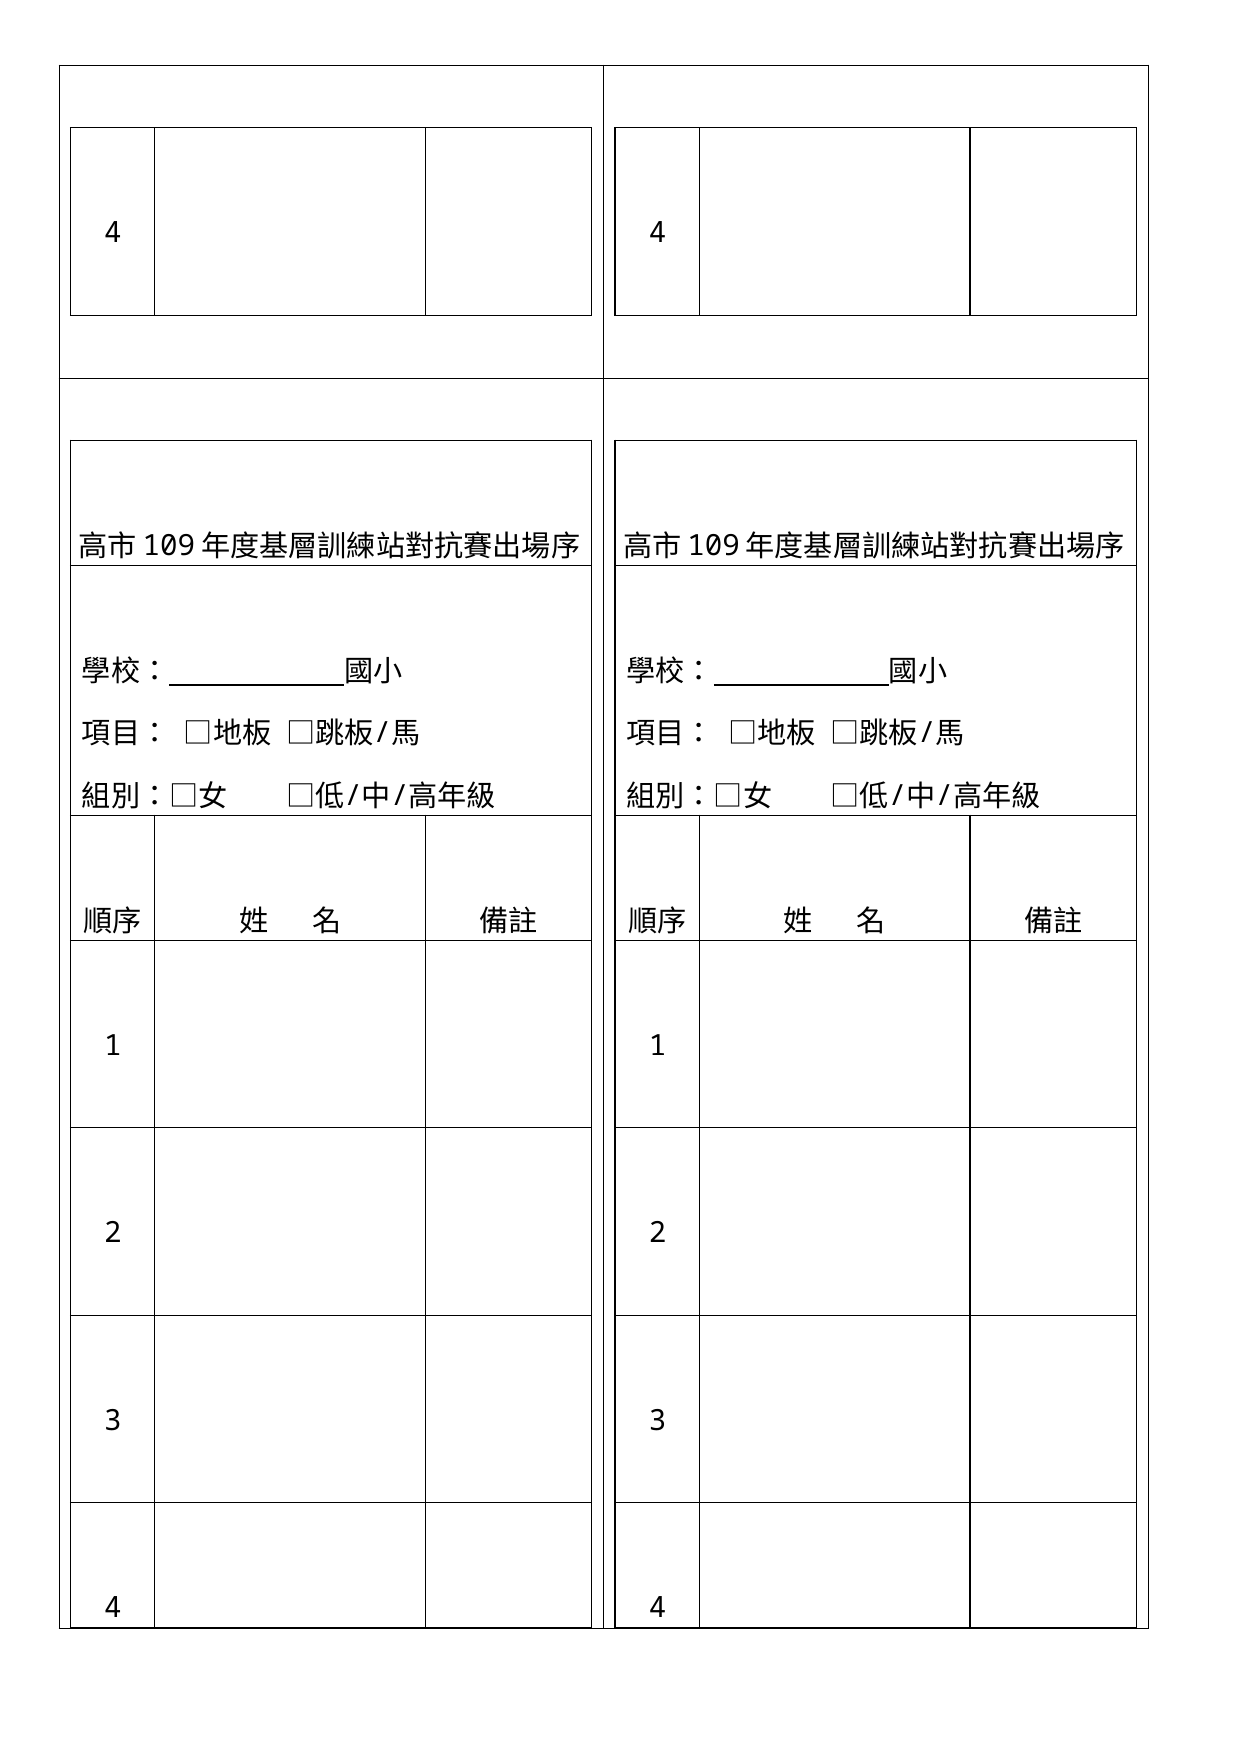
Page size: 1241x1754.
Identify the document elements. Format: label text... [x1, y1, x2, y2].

table_cell [426, 1316, 591, 1502]
table_cell [971, 128, 1136, 314]
table_cell [426, 1128, 591, 1314]
table_cell [700, 941, 969, 1127]
table_cell 4 [71, 128, 154, 314]
table_cell 學校： 國小 項目： □地板 □跳板/馬 組別：□女 □低/中/高年級 [71, 566, 591, 814]
table_cell [700, 1128, 969, 1314]
table_cell [155, 1316, 425, 1502]
table_cell 姓 名 [155, 816, 425, 939]
table_cell 備註 [971, 816, 1136, 939]
table_cell 1 [71, 941, 154, 1127]
table_cell 2 [71, 1128, 154, 1314]
table_cell 4 [616, 128, 699, 314]
table_cell 3 [71, 1316, 154, 1502]
table_cell 4 [616, 1503, 699, 1627]
table_cell 順序 [71, 816, 154, 939]
table_cell [604, 379, 1148, 1628]
table_cell 1 [616, 941, 699, 1127]
table_cell [971, 1316, 1136, 1502]
table_header 高市109年度基層訓練站對抗賽出場序 [71, 441, 591, 564]
table_cell [426, 1503, 591, 1627]
table_cell 學校： 國小 項目： □地板 □跳板/馬 組別：□女 □低/中/高年級 [616, 566, 1136, 814]
table_cell [700, 1503, 969, 1627]
table_cell [971, 941, 1136, 1127]
table_cell [155, 1128, 425, 1314]
table_cell 3 [616, 1316, 699, 1502]
table_cell 備註 [426, 816, 591, 939]
table_cell [155, 941, 425, 1127]
table_cell [971, 1128, 1136, 1314]
table_cell [155, 1503, 425, 1627]
table_cell 4 [71, 1503, 154, 1627]
table_cell [700, 128, 969, 314]
table_cell [971, 1503, 1136, 1627]
table_header 高市109年度基層訓練站對抗賽出場序 [616, 441, 1136, 564]
table_cell [426, 128, 591, 314]
table_cell [60, 379, 603, 1628]
table_cell 姓 名 [700, 816, 969, 939]
table_cell 順序 [616, 816, 699, 939]
table_header [60, 66, 603, 378]
table_cell 2 [616, 1128, 699, 1314]
table_cell [700, 1316, 969, 1502]
table_cell [155, 128, 425, 314]
table_cell [426, 941, 591, 1127]
table_header [604, 66, 1148, 378]
